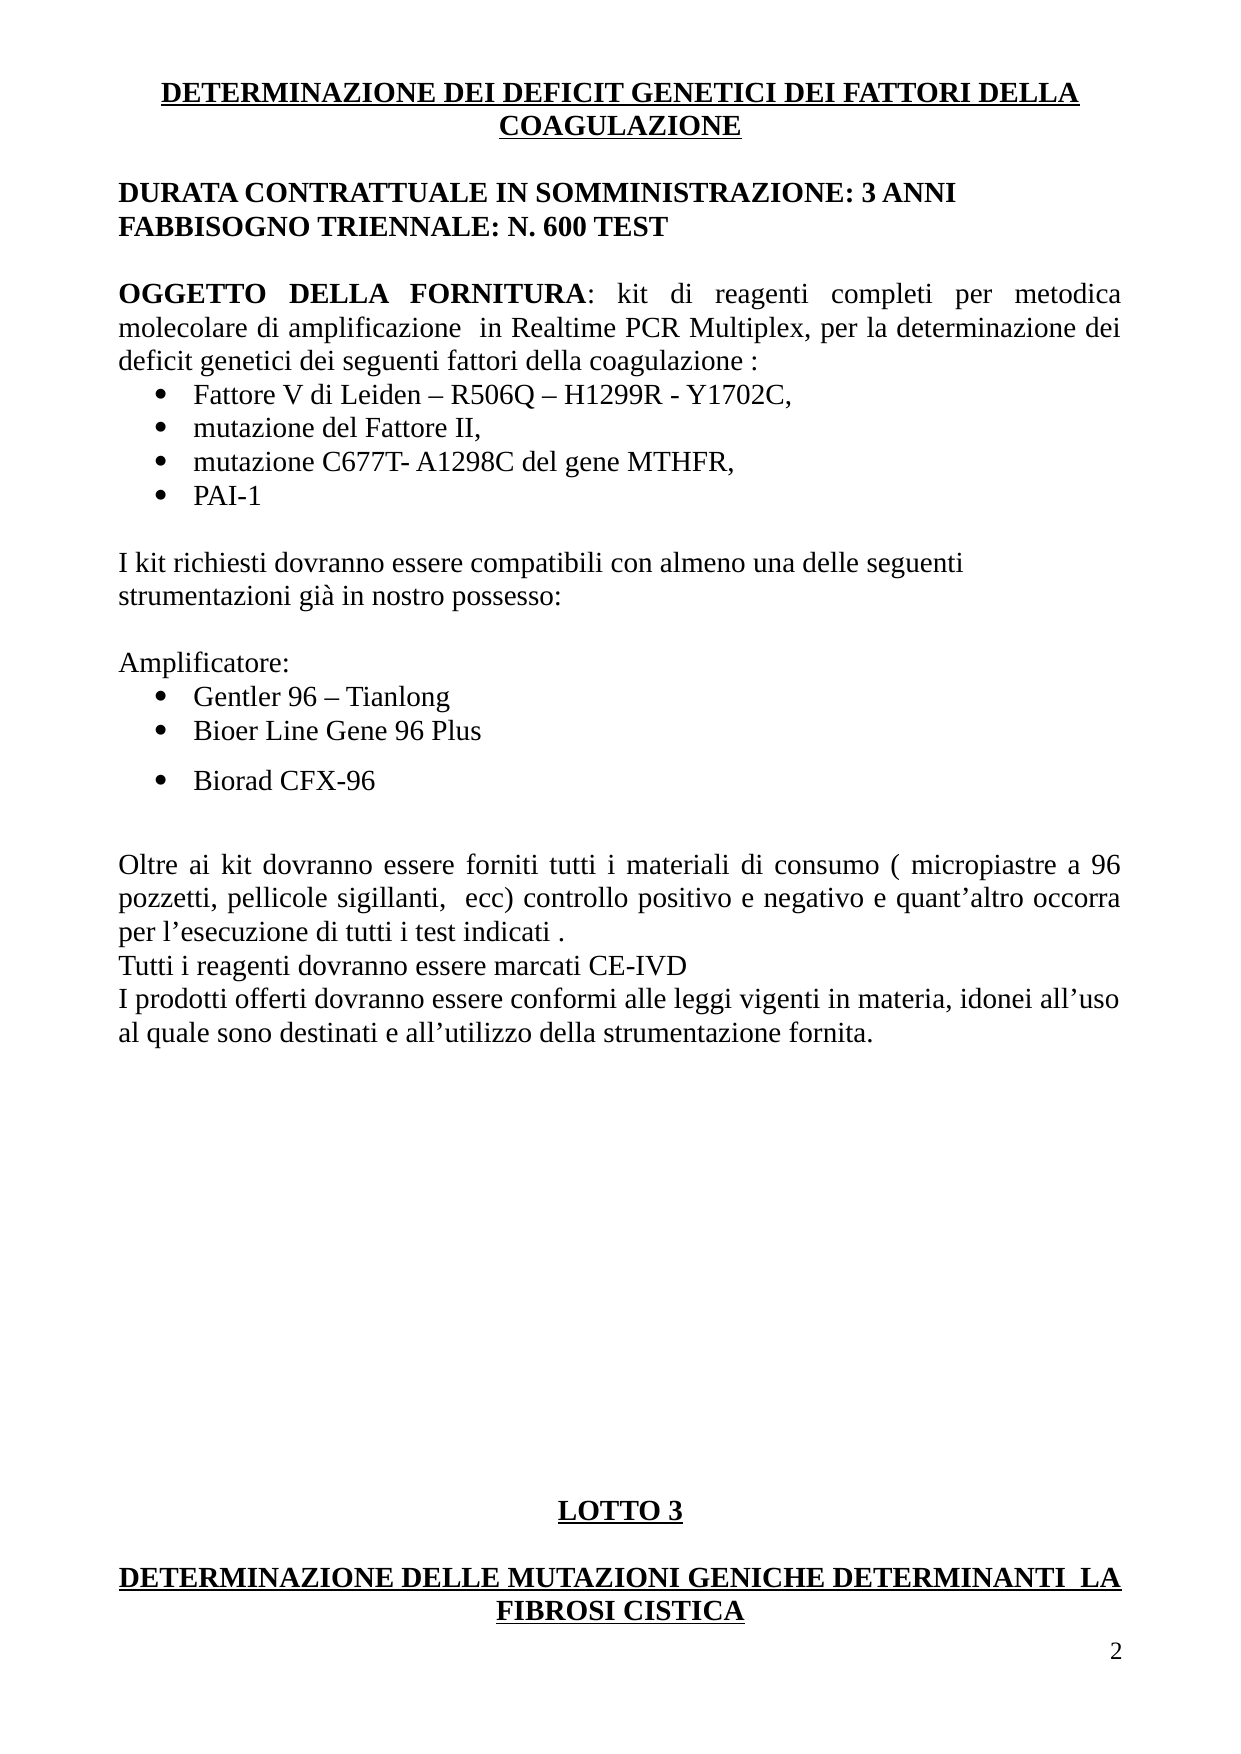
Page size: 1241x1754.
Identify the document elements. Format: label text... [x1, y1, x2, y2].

list Biorad CFX-96 [156, 763, 1122, 797]
text DURATA CONTRATTUALE IN SOMMINISTRAZIONE: 3 ANNI [118, 176, 1122, 209]
text I kit richiesti dovranno essere compatibili con almeno una delle seguenti strumentazioni già in nostro possesso: [118, 545, 1122, 612]
text DETERMINAZIONE DELLE MUTAZIONI GENICHE DETERMINANTI LA [118, 1560, 1122, 1589]
text Amplificatore: [118, 646, 1122, 679]
text Tutti i reagenti dovranno essere marcati CE-IVD [118, 948, 1122, 981]
list Fattore V di Leiden – R506Q – H1299R - Y1702C, [156, 377, 1122, 411]
text Oltre ai kit dovranno essere forniti tutti i materiali di consumo ( micropiastre a 96 pozzetti, pellicole sigillanti, ecc) controllo positivo e negativo e quant’altro occorra per l’esecuzione di tutti i test indicati . [118, 847, 1122, 948]
text FIBROSI CISTICA [118, 1590, 1122, 1627]
text OGGETTO DELLA FORNITURA: kit di reagenti completi per metodica molecolare di amplificazione in Realtime PCR Multiplex, per la determinazione dei deficit genetici dei seguenti fattori della coagulazione : [118, 276, 1122, 377]
list Gentler 96 – Tianlong [156, 679, 1122, 713]
text DETERMINAZIONE DEI DEFICIT GENETICI DEI FATTORI DELLA COAGULAZIONE [118, 75, 1122, 142]
list Bioer Line Gene 96 Plus [156, 713, 1122, 746]
list PAI-1 [156, 478, 1122, 511]
text FABBISOGNO TRIENNALE: N. 600 TEST [118, 209, 1122, 243]
list mutazione C677T- A1298C del gene MTHFR, [156, 444, 1122, 478]
list mutazione del Fattore II, [156, 411, 1122, 444]
text I prodotti offerti dovranno essere conformi alle leggi vigenti in materia, idonei all’uso al quale sono destinati e all’utilizzo della strumentazione fornita. [118, 981, 1122, 1048]
text LOTTO 3 [118, 1493, 1122, 1526]
